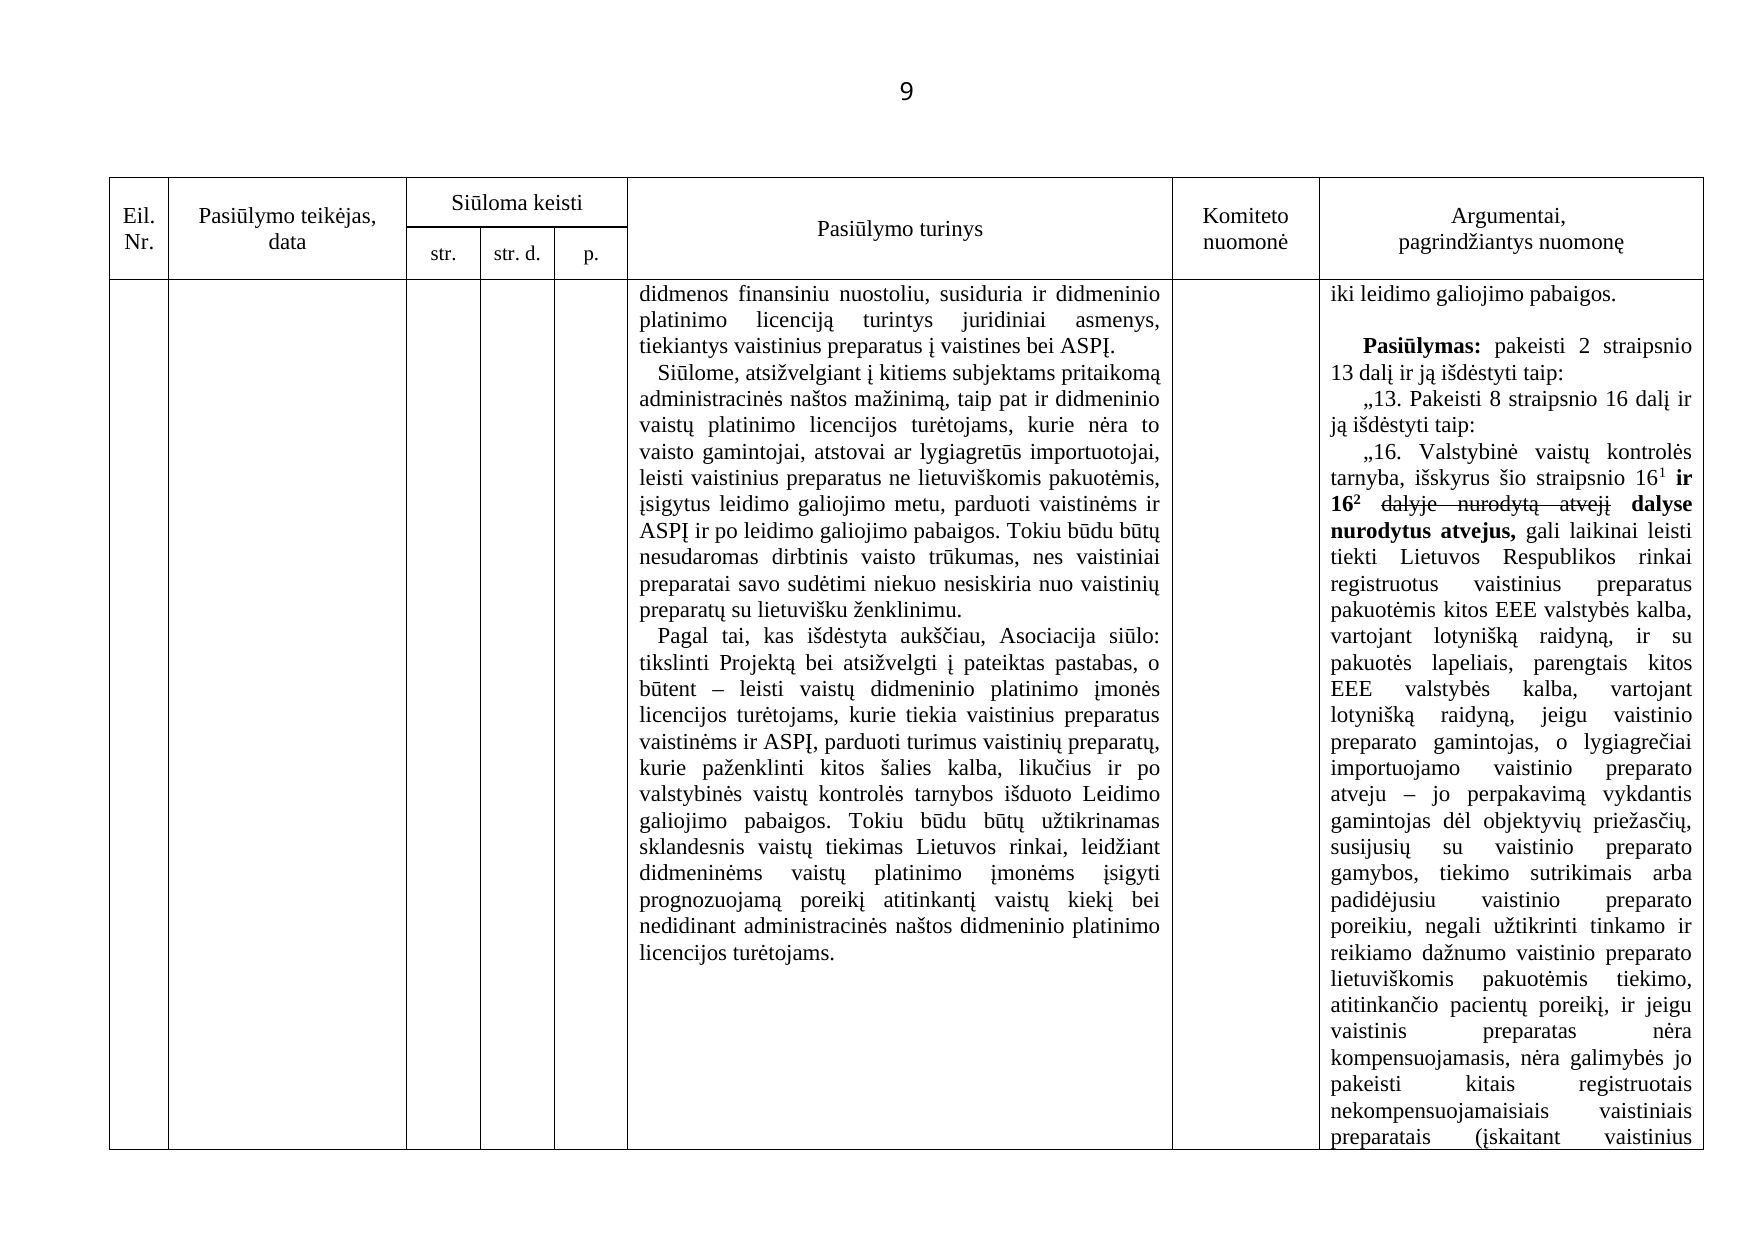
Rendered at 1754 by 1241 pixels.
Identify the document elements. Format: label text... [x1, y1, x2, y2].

table_header Pasiūlymo turinys [628, 178, 1172, 279]
table_header Siūloma keisti [407, 178, 627, 226]
table_header Pasiūlymo teikėjas, data [169, 178, 406, 279]
table_cell [407, 280, 480, 1149]
table_cell [110, 280, 168, 1149]
table_cell [169, 280, 406, 1149]
table_header Argumentai, pagrindžiantys nuomonę [1320, 178, 1703, 279]
table_cell didmenos finansiniu nuostoliu, susiduria ir didmeninio platinimo licenciją turintys juridiniai asmenys, tiekiantys vaistinius preparatus į vaistines bei ASPĮ. Siūlome, atsižvelgiant į kitiems subjektams pritaikomą administracinės naštos mažinimą, taip pat ir didmeninio vaistų platinimo licencijos turėtojams, kurie nėra to vaisto gamintojai, atstovai ar lygiagretūs importuotojai, leisti vaistinius preparatus ne lietuviškomis pakuotėmis, įsigytus leidimo galiojimo metu, parduoti vaistinėms ir ASPĮ ir po leidimo galiojimo pabaigos. Tokiu būdu būtų nesudaromas dirbtinis vaisto trūkumas, nes vaistiniai preparatai savo sudėtimi niekuo nesiskiria nuo vaistinių preparatų su lietuvišku ženklinimu. Pagal tai, kas išdėstyta aukščiau, Asociacija siūlo: tikslinti Projektą bei atsižvelgti į pateiktas pastabas, o būtent – leisti vaistų didmeninio platinimo įmonės licencijos turėtojams, kurie tiekia vaistinius preparatus vaistinėms ir ASPĮ, parduoti turimus vaistinių preparatų, kurie paženklinti kitos šalies kalba, likučius ir po valstybinės vaistų kontrolės tarnybos išduoto Leidimo galiojimo pabaigos. Tokiu būdu būtų užtikrinamas sklandesnis vaistų tiekimas Lietuvos rinkai, leidžiant didmeninėms vaistų platinimo įmonėms įsigyti prognozuojamą poreikį atitinkantį vaistų kiekį bei nedidinant administracinės naštos didmeninio platinimo licencijos turėtojams. [628, 280, 1172, 1149]
table_cell [481, 280, 554, 1149]
table_cell str. [407, 228, 480, 279]
table_header Eil. Nr. [110, 178, 168, 279]
table_header Komiteto nuomonė [1173, 178, 1319, 279]
table_cell str. d. [481, 228, 554, 279]
table_cell [1173, 280, 1319, 1149]
table_cell p. [555, 228, 627, 279]
table_cell iki leidimo galiojimo pabaigos. Pasiūlymas: pakeisti 2 straipsnio 13 dalį ir ją išdėstyti taip: „13. Pakeisti 8 straipsnio 16 dalį ir ją išdėstyti taip: „16. Valstybinė vaistų kontrolės tarnyba, išskyrus šio straipsnio 161 ir 162 dalyje nurodytą atvejį dalyse nurodytus atvejus, gali laikinai leisti tiekti Lietuvos Respublikos rinkai registruotus vaistinius preparatus pakuotėmis kitos EEE valstybės kalba, vartojant lotynišką raidyną, ir su pakuotės lapeliais, parengtais kitos EEE valstybės kalba, vartojant lotynišką raidyną, jeigu vaistinio preparato gamintojas, o lygiagrečiai importuojamo vaistinio preparato atveju – jo perpakavimą vykdantis gamintojas dėl objektyvių priežasčių, susijusių su vaistinio preparato gamybos, tiekimo sutrikimais arba padidėjusiu vaistinio preparato poreikiu, negali užtikrinti tinkamo ir reikiamo dažnumo vaistinio preparato lietuviškomis pakuotėmis tiekimo, atitinkančio pacientų poreikį, ir jeigu vaistinis preparatas nėra kompensuojamasis, nėra galimybės jo pakeisti kitais registruotais nekompensuojamaisiais vaistiniais preparatais (įskaitant vaistinius [1320, 280, 1703, 1149]
table_cell [555, 280, 627, 1149]
